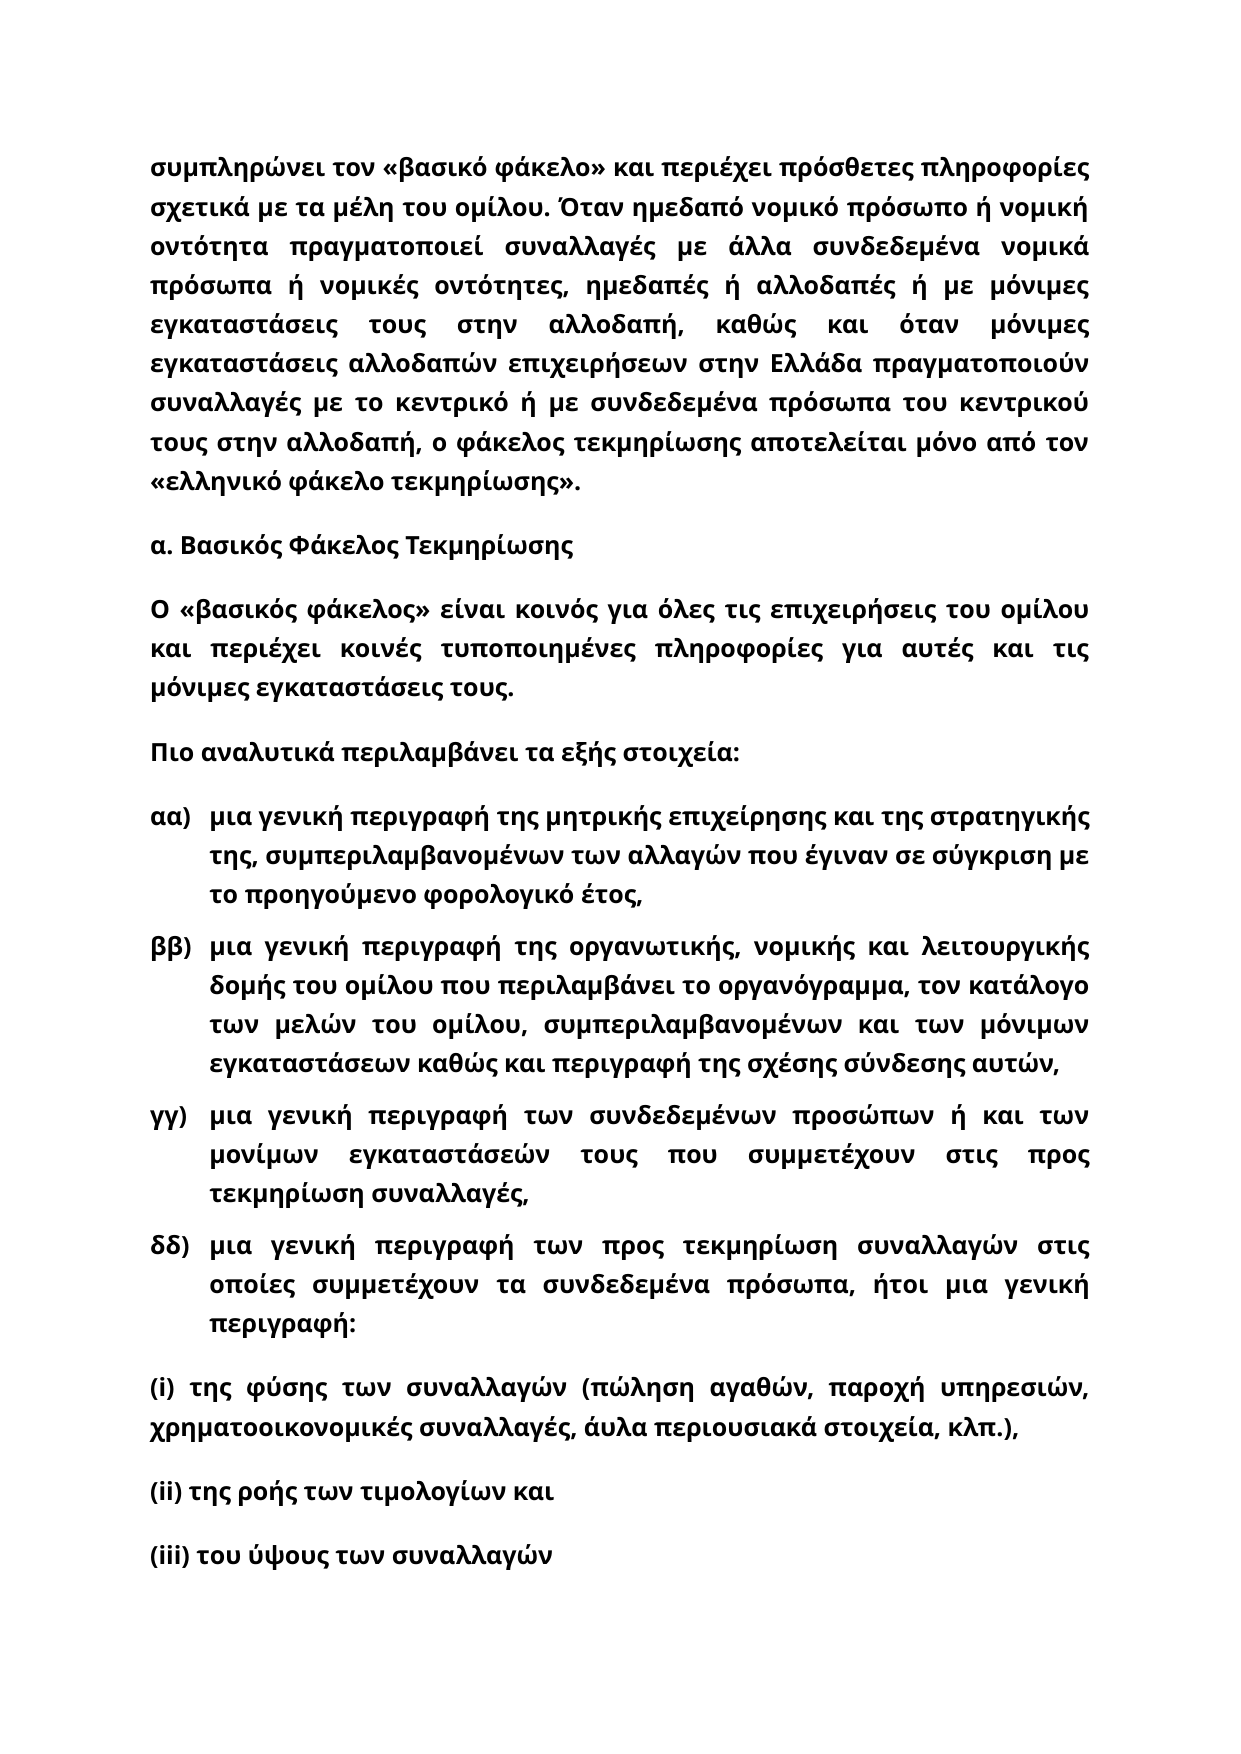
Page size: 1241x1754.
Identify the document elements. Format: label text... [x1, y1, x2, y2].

text (ii) της ροής των τιμολογίων και [150, 1473, 1090, 1507]
list δδ) μια γενική περιγραφή των προς τεκμηρίωση συναλλαγών στις οποίες συμμετέχουν τα συνδεδεμένα πρόσωπα, ήτοι μια γενική περιγραφή: [150, 1227, 1090, 1340]
text (iii) του ύψους των συναλλαγών [150, 1537, 1090, 1572]
list ββ) μια γενική περιγραφή της οργανωτικής, νομικής και λειτουργικής δομής του ομίλου που περιλαμβάνει το οργανόγραμμα, τον κατάλογο των μελών του ομίλου, συμπεριλαμβανομένων και των μόνιμων εγκαταστάσεων καθώς και περιγραφή της σχέσης σύνδεσης αυτών, [150, 928, 1090, 1080]
text α. Βασικός Φάκελος Τεκμηρίωσης [150, 527, 1090, 562]
text Ο «βασικός φάκελος» είναι κοινός για όλες τις επιχειρήσεις του ομίλου και περιέχει κοινές τυποποιημένες πληροφορίες για αυτές και τις μόνιμες εγκαταστάσεις τους. [150, 592, 1090, 704]
text συμπληρώνει τον «βασικό φάκελο» και περιέχει πρόσθετες πληροφορίες σχετικά με τα μέλη του ομίλου. Όταν ημεδαπό νομικό πρόσωπο ή νομική οντότητα πραγματοποιεί συναλλαγές με άλλα συνδεδεμένα νομικά πρόσωπα ή νομικές οντότητες, ημεδαπές ή αλλοδαπές ή με μόνιμες εγκαταστάσεις τους στην αλλοδαπή, καθώς και όταν μόνιμες εγκαταστάσεις αλλοδαπών επιχειρήσεων στην Ελλάδα πραγματοποιούν συναλλαγές με το κεντρικό ή με συνδεδεμένα πρόσωπα του κεντρικού τους στην αλλοδαπή, ο φάκελος τεκμηρίωσης αποτελείται μόνο από τον «ελληνικό φάκελο τεκμηρίωσης». [150, 150, 1090, 497]
list γγ) μια γενική περιγραφή των συνδεδεμένων προσώπων ή και των μονίμων εγκαταστάσεών τους που συμμετέχουν στις προς τεκμηρίωση συναλλαγές, [150, 1097, 1090, 1210]
text Πιο αναλυτικά περιλαμβάνει τα εξής στοιχεία: [150, 734, 1090, 768]
list αα) μια γενική περιγραφή της μητρικής επιχείρησης και της στρατηγικής της, συμπεριλαμβανομένων των αλλαγών που έγιναν σε σύγκριση με το προηγούμενο φορολογικό έτος, [150, 798, 1090, 911]
text (i) της φύσης των συναλλαγών (πώληση αγαθών, παροχή υπηρεσιών, χρηματοοικονομικές συναλλαγές, άυλα περιουσιακά στοιχεία, κλπ.), [150, 1370, 1090, 1443]
